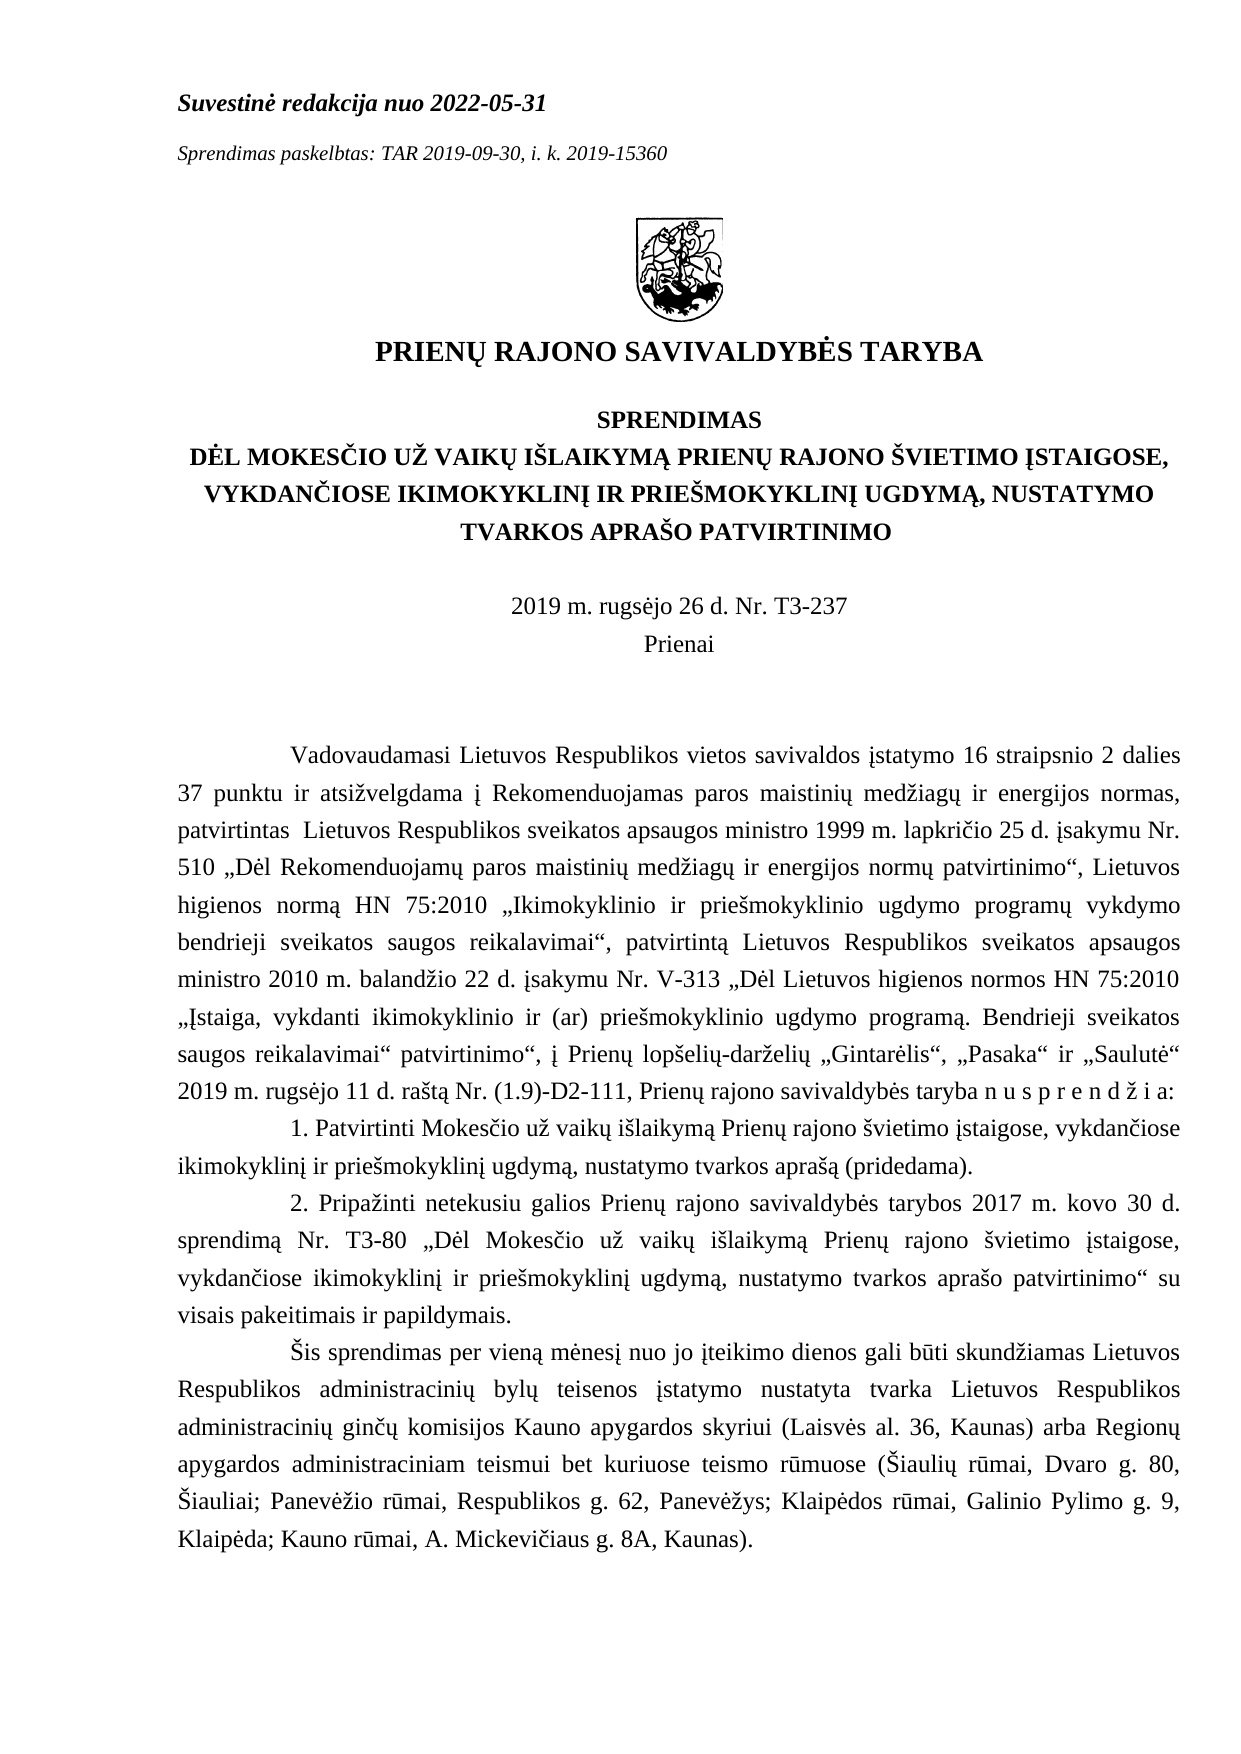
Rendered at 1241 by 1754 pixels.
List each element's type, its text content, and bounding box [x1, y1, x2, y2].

text Suvestinė redakcija nuo 2022-05-31 [177, 88, 1181, 117]
text SPRENDIMAS [177, 405, 1181, 434]
text DĖL MOKESČIO UŽ VAIKŲ IŠLAIKYMĄ PRIENŲ RAJONO ŠVIETIMO ĮSTAIGOSE, VYKDANČIOSE IKIMOKYKLINĮ IR PRIEŠMOKYKLINĮ UGDYMĄ, NUSTATYMO TVARKOS APRAŠO PATVIRTINIMO [177, 442, 1181, 546]
text Vadovaudamasi Lietuvos Respublikos vietos savivaldos įstatymo 16 straipsnio 2 dalies 37 punktu ir atsižvelgdama į Rekomenduojamas paros maistinių medžiagų ir energijos normas, patvirtintas Lietuvos Respublikos sveikatos apsaugos ministro 1999 m. lapkričio 25 d. įsakymu Nr. 510 „Dėl Rekomenduojamų paros maistinių medžiagų ir energijos normų patvirtinimo“, Lietuvos higienos normą HN 75:2010 „Ikimokyklinio ir priešmokyklinio ugdymo programų vykdymo bendrieji sveikatos saugos reikalavimai“, patvirtintą Lietuvos Respublikos sveikatos apsaugos ministro 2010 m. balandžio 22 d. įsakymu Nr. V-313 „Dėl Lietuvos higienos normos HN 75:2010 „Įstaiga, vykdanti ikimokyklinio ir (ar) priešmokyklinio ugdymo programą. Bendrieji sveikatos saugos reikalavimai“ patvirtinimo“, į Prienų lopšelių-darželių „Gintarėlis“, „Pasaka“ ir „Saulutė“ 2019 m. rugsėjo 11 d. raštą Nr. (1.9)-D2-111, Prienų rajono savivaldybės taryba n u s p r e n d ž i a: [177, 741, 1181, 1105]
text 2. Pripažinti netekusiu galios Prienų rajono savivaldybės tarybos 2017 m. kovo 30 d. sprendimą Nr. T3-80 „Dėl Mokesčio už vaikų išlaikymą Prienų rajono švietimo įstaigose, vykdančiose ikimokyklinį ir priešmokyklinį ugdymą, nustatymo tvarkos aprašo patvirtinimo“ su visais pakeitimais ir papildymais. [177, 1188, 1181, 1329]
text 2019 m. rugsėjo 26 d. Nr. T3-237 [177, 591, 1181, 620]
text Sprendimas paskelbtas: TAR 2019-09-30, i. k. 2019-15360 [177, 141, 1181, 165]
text 1. Patvirtinti Mokesčio už vaikų išlaikymą Prienų rajono švietimo įstaigose, vykdančiose ikimokyklinį ir priešmokyklinį ugdymą, nustatymo tvarkos aprašą (pridedama). [177, 1113, 1181, 1179]
text PRIENŲ RAJONO SAVIVALDYBĖS TARYBA [177, 334, 1181, 368]
text Prienai [177, 629, 1181, 657]
text Šis sprendimas per vieną mėnesį nuo jo įteikimo dienos gali būti skundžiamas Lietuvos Respublikos administracinių bylų teisenos įstatymo nustatyta tvarka Lietuvos Respublikos administracinių ginčų komisijos Kauno apygardos skyriui (Laisvės al. 36, Kaunas) arba Regionų apygardos administraciniam teismui bet kuriuose teismo rūmuose (Šiaulių rūmai, Dvaro g. 80, Šiauliai; Panevėžio rūmai, Respublikos g. 62, Panevėžys; Klaipėdos rūmai, Galinio Pylimo g. 9, Klaipėda; Kauno rūmai, A. Mickevičiaus g. 8A, Kaunas). [177, 1337, 1181, 1552]
